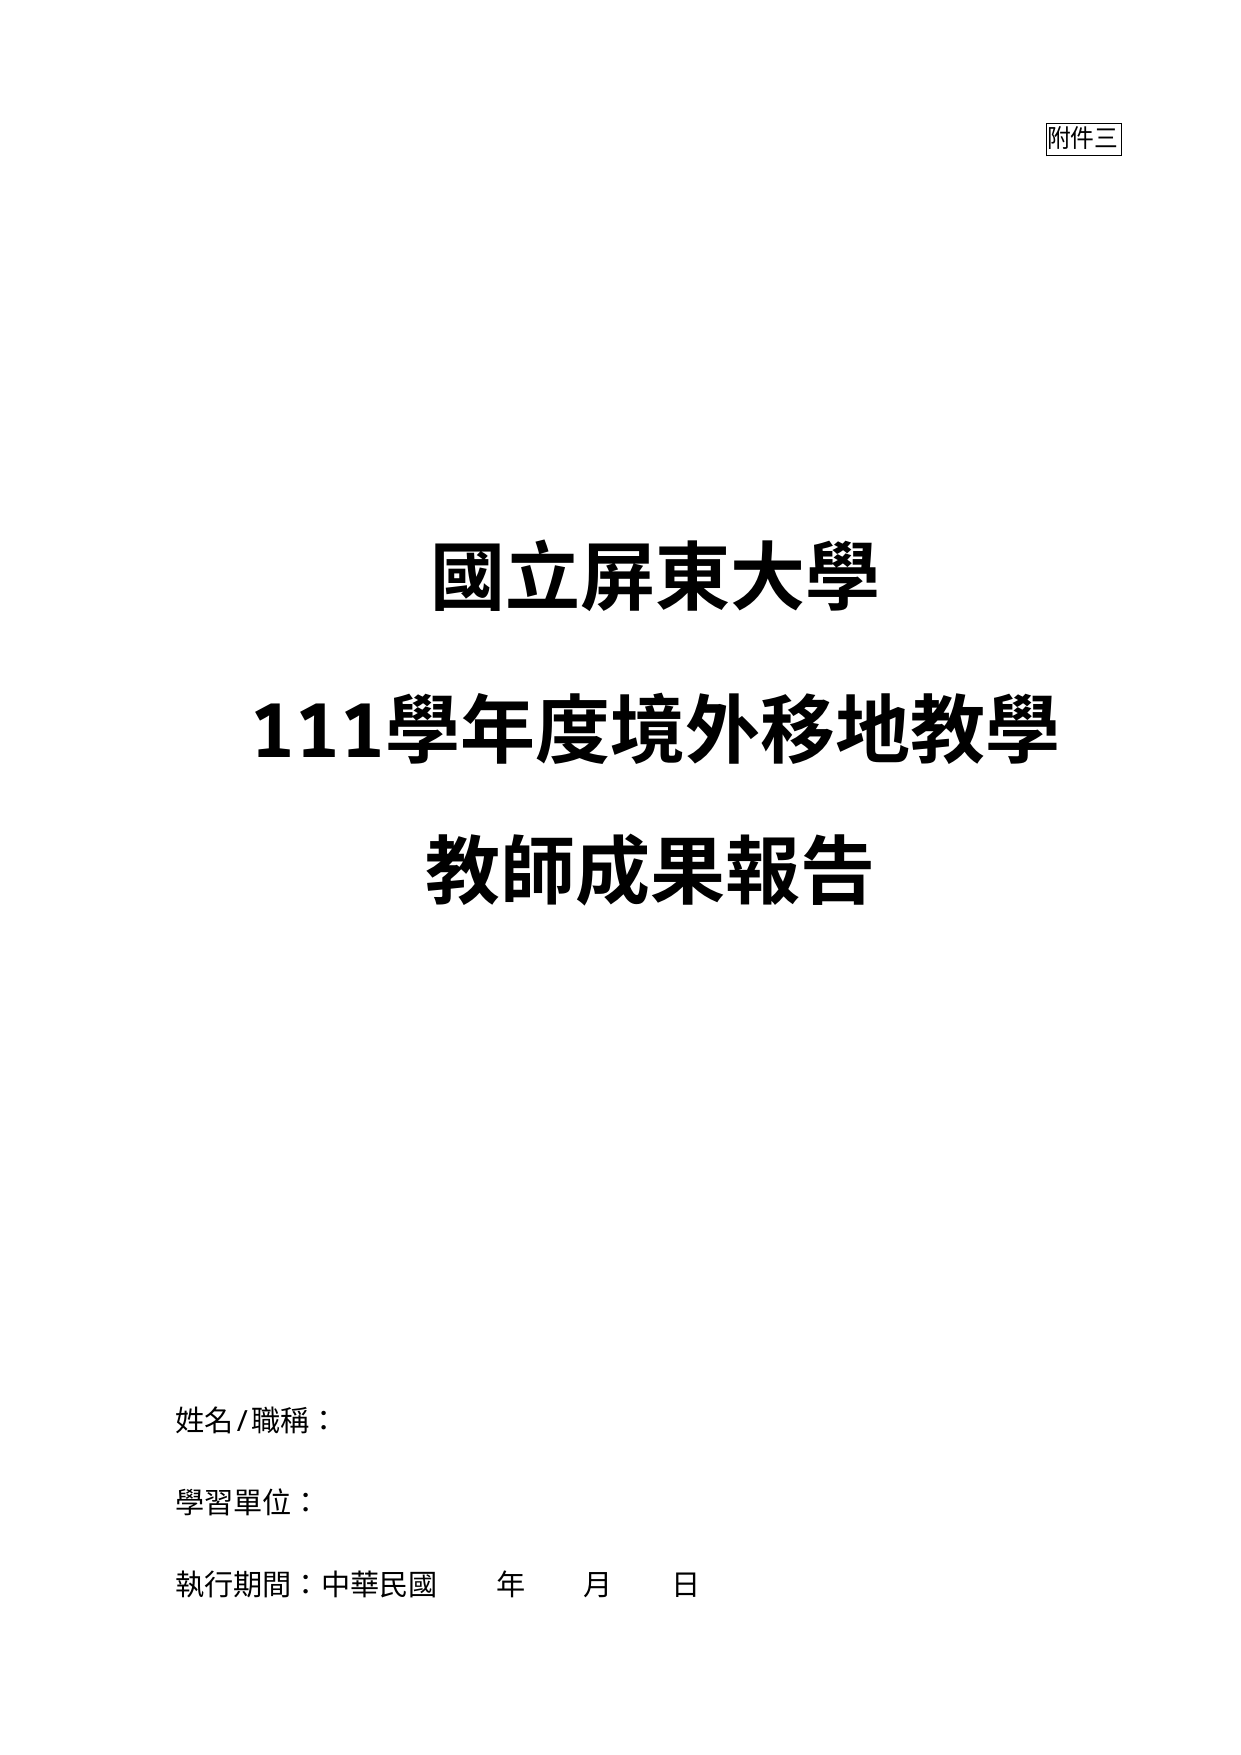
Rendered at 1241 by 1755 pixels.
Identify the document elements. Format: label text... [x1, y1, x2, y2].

text 學習單位： [175, 1480, 1134, 1522]
text 執行期間：中華民國 年 月 日 [175, 1562, 1134, 1604]
text 附件三 [1047, 124, 1121, 153]
text 國立屏東大學 [175, 517, 1134, 626]
subtitle 教師成果報告 [275, 834, 1025, 915]
text 姓名/職稱： [175, 1398, 1134, 1440]
text 111學年度境外移地教學 [175, 671, 1134, 780]
